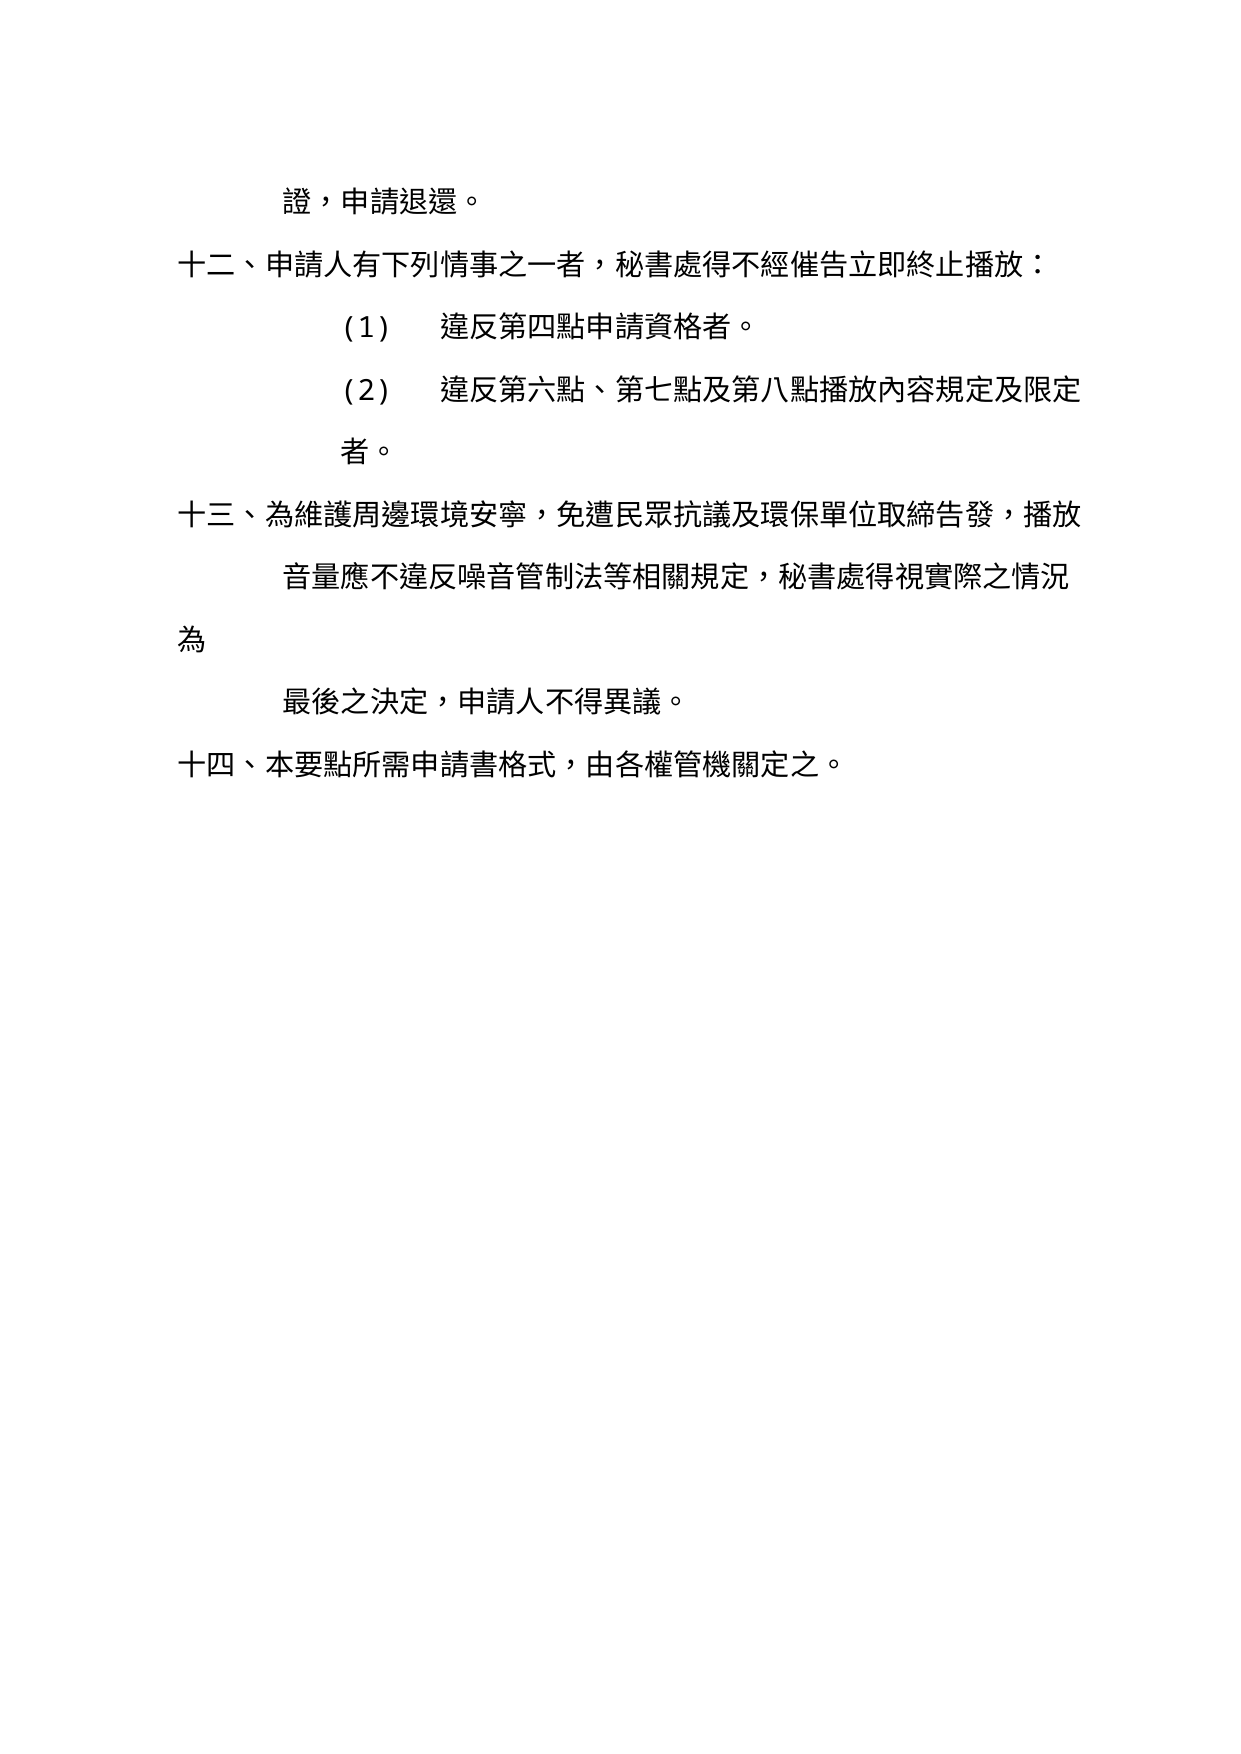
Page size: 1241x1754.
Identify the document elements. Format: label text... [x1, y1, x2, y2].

text 十四、本要點所需申請書格式，由各權管機關定之。 [177, 721, 1092, 783]
list 違反第四點申請資格者。 [340, 283, 1092, 346]
text 十二、申請人有下列情事之一者，秘書處得不經催告立即終止播放： [177, 221, 1092, 283]
text 十三、為維護周邊環境安寧，免遭民眾抗議及環保單位取締告發，播放 [177, 471, 1092, 533]
text 最後之決定，申請人不得異議。 [177, 658, 1092, 721]
list 違反第六點、第七點及第八點播放內容規定及限定者。 [340, 346, 1092, 471]
text 音量應不違反噪音管制法等相關規定，秘書處得視實際之情況為 [177, 533, 1092, 658]
text 證，申請退還。 [177, 158, 1092, 221]
